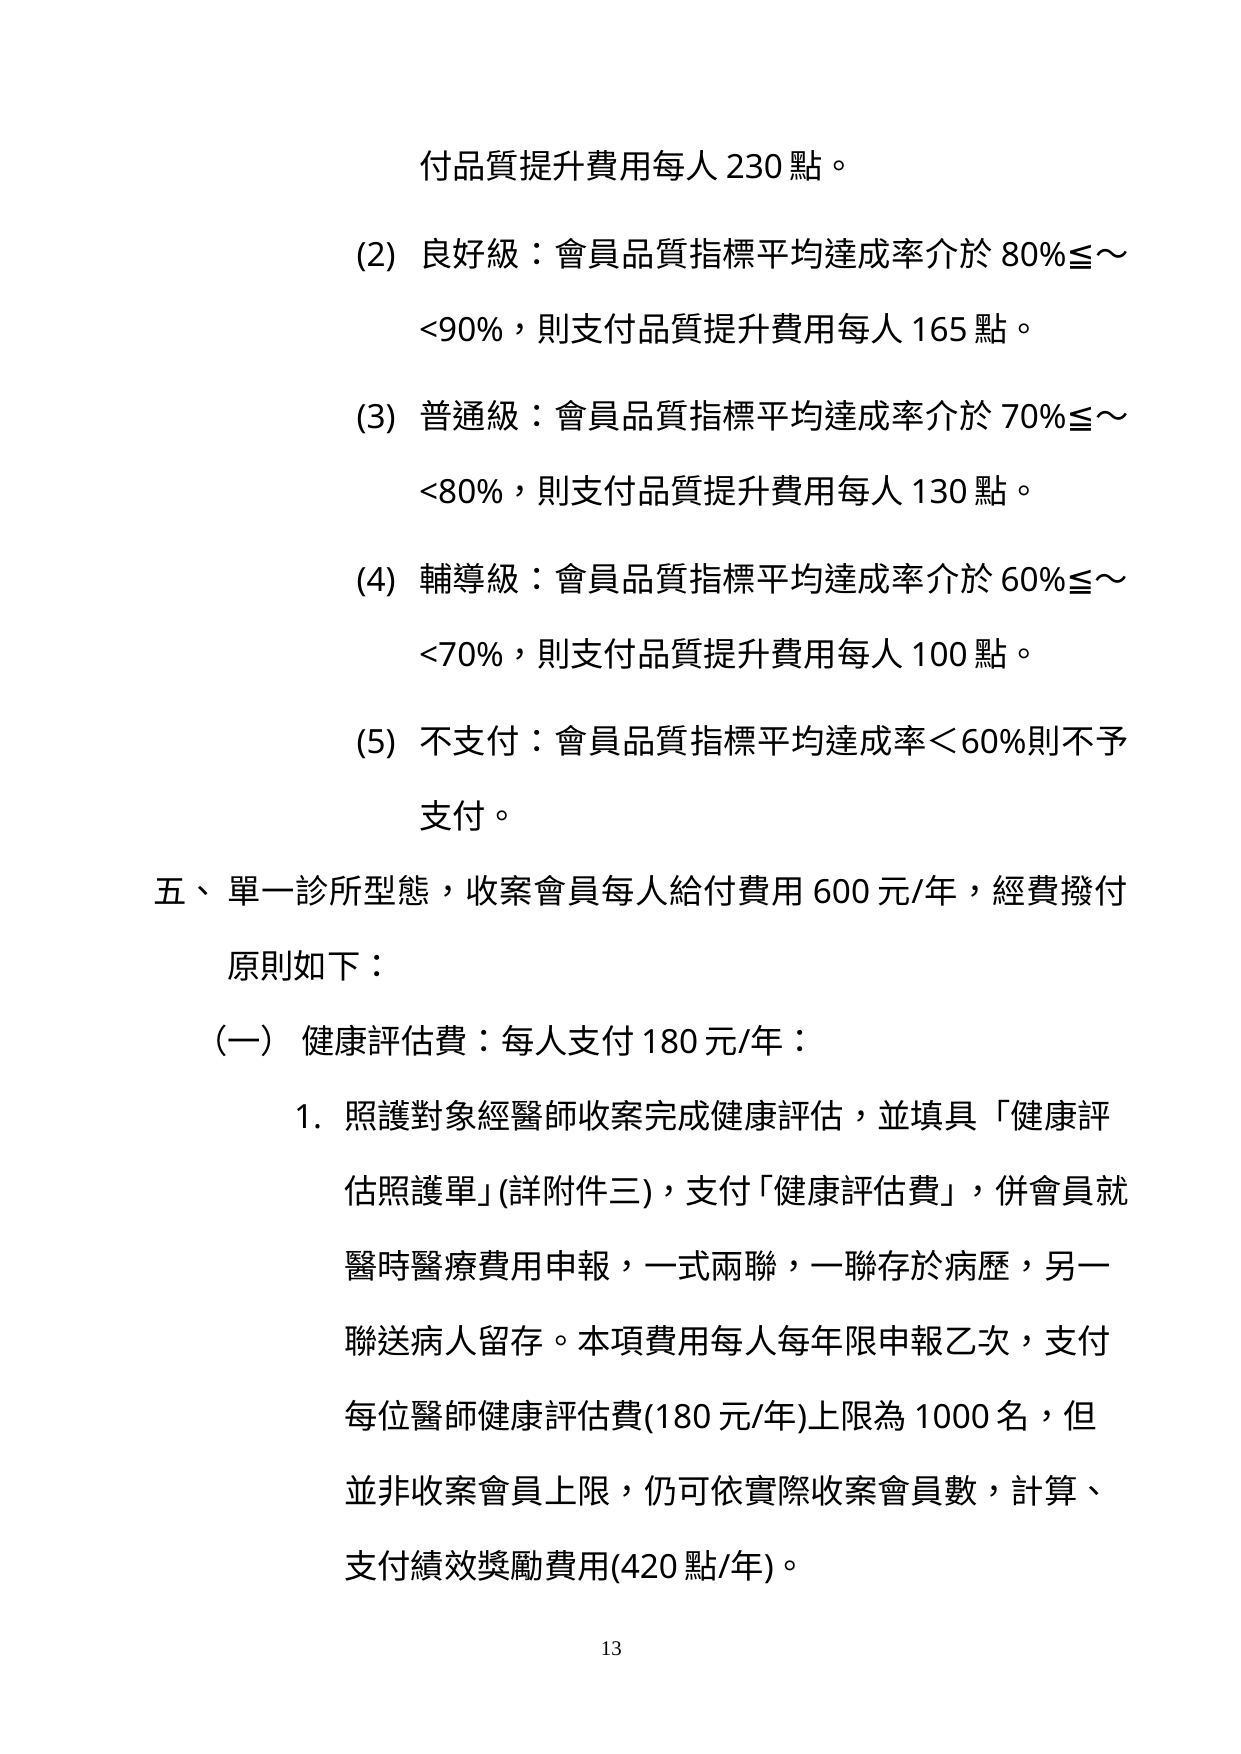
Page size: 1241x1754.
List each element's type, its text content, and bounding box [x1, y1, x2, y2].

list 輔導級：會員品質指標平均達成率介於60%≦～<70%，則支付品質提升費用每人100點。 [356, 539, 1128, 689]
list 照護對象經醫師收案完成健康評估，並填具「健康評估照護單」(詳附件三)，支付「健康評估費」，併會員就醫時醫療費用申報，一式兩聯，一聯存於病歷，另一聯送病人留存。本項費用每人每年限申報乙次，支付每位醫師健康評估費(180元/年)上限為1000名，但並非收案會員上限，仍可依實際收案會員數，計算、支付績效獎勵費用(420點/年)。 [294, 1077, 1128, 1602]
list 良好級：會員品質指標平均達成率介於80%≦～<90%，則支付品質提升費用每人165點。 [356, 214, 1128, 364]
list 單一診所型態，收案會員每人給付費用600元/年，經費撥付原則如下： [153, 852, 1128, 1002]
list 不支付：會員品質指標平均達成率＜60%則不予支付。 [356, 702, 1128, 852]
list 普通級：會員品質指標平均達成率介於70%≦～<80%，則支付品質提升費用每人130點。 [356, 377, 1128, 527]
list 健康評估費：每人支付180元/年： [194, 1002, 1128, 1077]
list 付品質提升費用每人230點。 [356, 127, 1128, 202]
